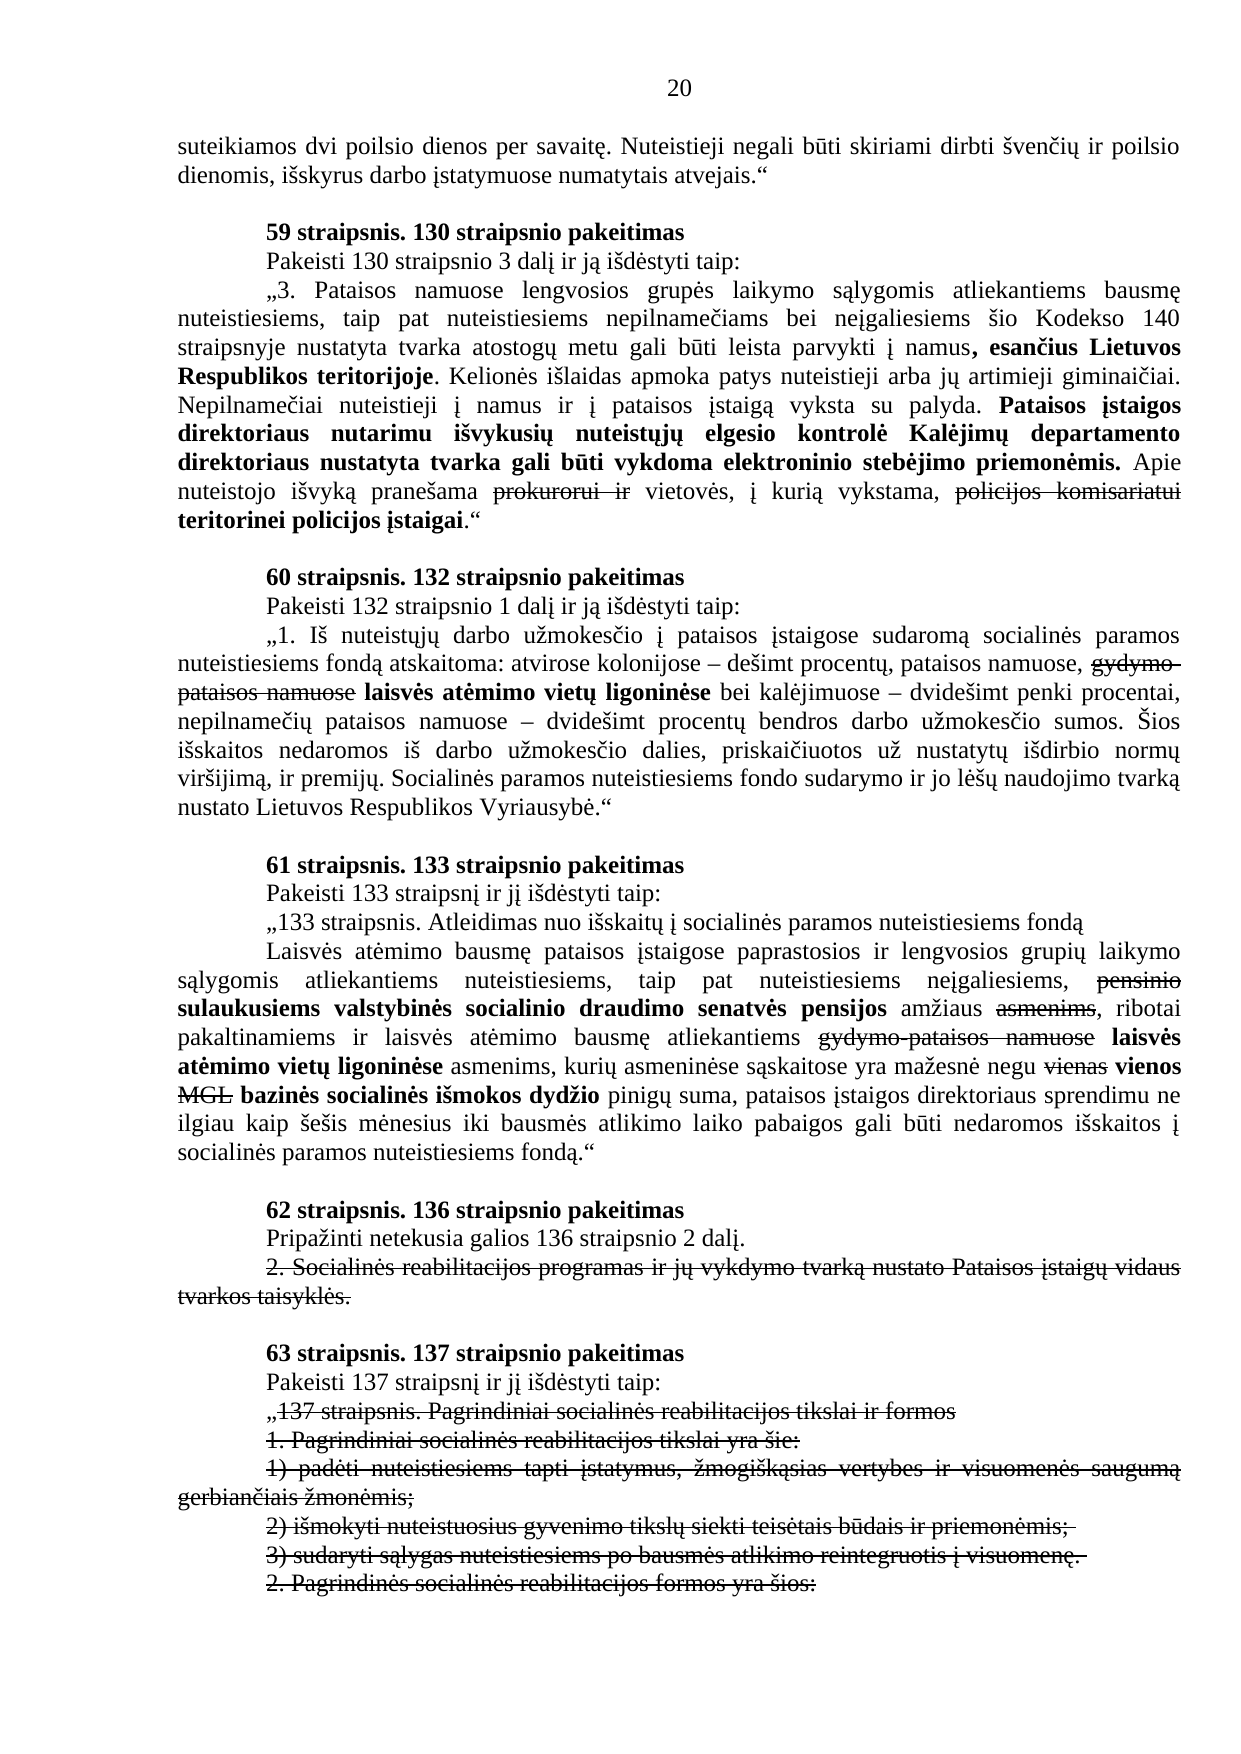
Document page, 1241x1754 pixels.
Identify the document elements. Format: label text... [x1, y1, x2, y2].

text Pripažinti netekusia galios 136 straipsnio 2 dalį. [177, 1223, 1181, 1252]
text 61 straipsnis. 133 straipsnio pakeitimas [177, 850, 1181, 878]
text Pakeisti 132 straipsnio 1 dalį ir ją išdėstyti taip: [177, 591, 1181, 620]
text 2) išmokyti nuteistuosius gyvenimo tikslų siekti teisėtais būdais ir priemonėmis; [177, 1511, 1181, 1540]
text „133 straipsnis. Atleidimas nuo išskaitų į socialinės paramos nuteistiesiems fondą [177, 907, 1181, 936]
text 63 straipsnis. 137 straipsnio pakeitimas [177, 1338, 1181, 1367]
text 2. Socialinės reabilitacijos programas ir jų vykdymo tvarką nustato Pataisos įstaigų vidaus tvarkos taisyklės. [177, 1252, 1181, 1310]
text Pakeisti 133 straipsnį ir jį išdėstyti taip: [177, 878, 1181, 907]
text 3) sudaryti sąlygas nuteistiesiems po bausmės atlikimo reintegruotis į visuomenę. [177, 1540, 1181, 1568]
text 62 straipsnis. 136 straipsnio pakeitimas [177, 1195, 1181, 1223]
text 59 straipsnis. 130 straipsnio pakeitimas [177, 217, 1181, 246]
text suteikiamos dvi poilsio dienos per savaitę. Nuteistieji negali būti skiriami dirbti švenčių ir poilsio dienomis, išskyrus darbo įstatymuose numatytais atvejais.“ [177, 131, 1181, 188]
text 60 straipsnis. 132 straipsnio pakeitimas [177, 562, 1181, 591]
text „137 straipsnis. Pagrindiniai socialinės reabilitacijos tikslai ir formos [177, 1396, 1181, 1425]
text 1) padėti nuteistiesiems tapti įstatymus, žmogiškąsias vertybes ir visuomenės saugumą gerbiančiais žmonėmis; [177, 1453, 1181, 1511]
text 1. Pagrindiniai socialinės reabilitacijos tikslai yra šie: [177, 1425, 1181, 1453]
text Pakeisti 130 straipsnio 3 dalį ir ją išdėstyti taip: [177, 246, 1181, 275]
text 2. Pagrindinės socialinės reabilitacijos formos yra šios: [177, 1568, 1181, 1597]
text Pakeisti 137 straipsnį ir jį išdėstyti taip: [177, 1367, 1181, 1396]
text „3. Pataisos namuose lengvosios grupės laikymo sąlygomis atliekantiems bausmę nuteistiesiems, taip pat nuteistiesiems nepilnamečiams bei neįgaliesiems šio Kodekso 140 straipsnyje nustatyta tvarka atostogų metu gali būti leista parvykti į namus, esančius Lietuvos Respublikos teritorijoje. Kelionės išlaidas apmoka patys nuteistieji arba jų artimieji giminaičiai. Nepilnamečiai nuteistieji į namus ir į pataisos įstaigą vyksta su palyda. Pataisos įstaigos direktoriaus nutarimu išvykusių nuteistųjų elgesio kontrolė Kalėjimų departamento direktoriaus nustatyta tvarka gali būti vykdoma elektroninio stebėjimo priemonėmis. Apie nuteistojo išvyką pranešama prokurorui ir vietovės, į kurią vykstama, policijos komisariatui teritorinei policijos įstaigai.“ [177, 275, 1181, 533]
text „1. Iš nuteistųjų darbo užmokesčio į pataisos įstaigose sudaromą socialinės paramos nuteistiesiems fondą atskaitoma: atvirose kolonijose – dešimt procentų, pataisos namuose, gydymo-pataisos namuose laisvės atėmimo vietų ligoninėse bei kalėjimuose – dvidešimt penki procentai, nepilnamečių pataisos namuose – dvidešimt procentų bendros darbo užmokesčio sumos. Šios išskaitos nedaromos iš darbo užmokesčio dalies, priskaičiuotos už nustatytų išdirbio normų viršijimą, ir premijų. Socialinės paramos nuteistiesiems fondo sudarymo ir jo lėšų naudojimo tvarką nustato Lietuvos Respublikos Vyriausybė.“ [177, 620, 1181, 821]
text Laisvės atėmimo bausmę pataisos įstaigose paprastosios ir lengvosios grupių laikymo sąlygomis atliekantiems nuteistiesiems, taip pat nuteistiesiems neįgaliesiems, pensinio sulaukusiems valstybinės socialinio draudimo senatvės pensijos amžiaus asmenims, ribotai pakaltinamiems ir laisvės atėmimo bausmę atliekantiems gydymo-pataisos namuose laisvės atėmimo vietų ligoninėse asmenims, kurių asmeninėse sąskaitose yra mažesnė negu vienas vienos MGL bazinės socialinės išmokos dydžio pinigų suma, pataisos įstaigos direktoriaus sprendimu ne ilgiau kaip šešis mėnesius iki bausmės atlikimo laiko pabaigos gali būti nedaromos išskaitos į socialinės paramos nuteistiesiems fondą.“ [177, 936, 1181, 1166]
